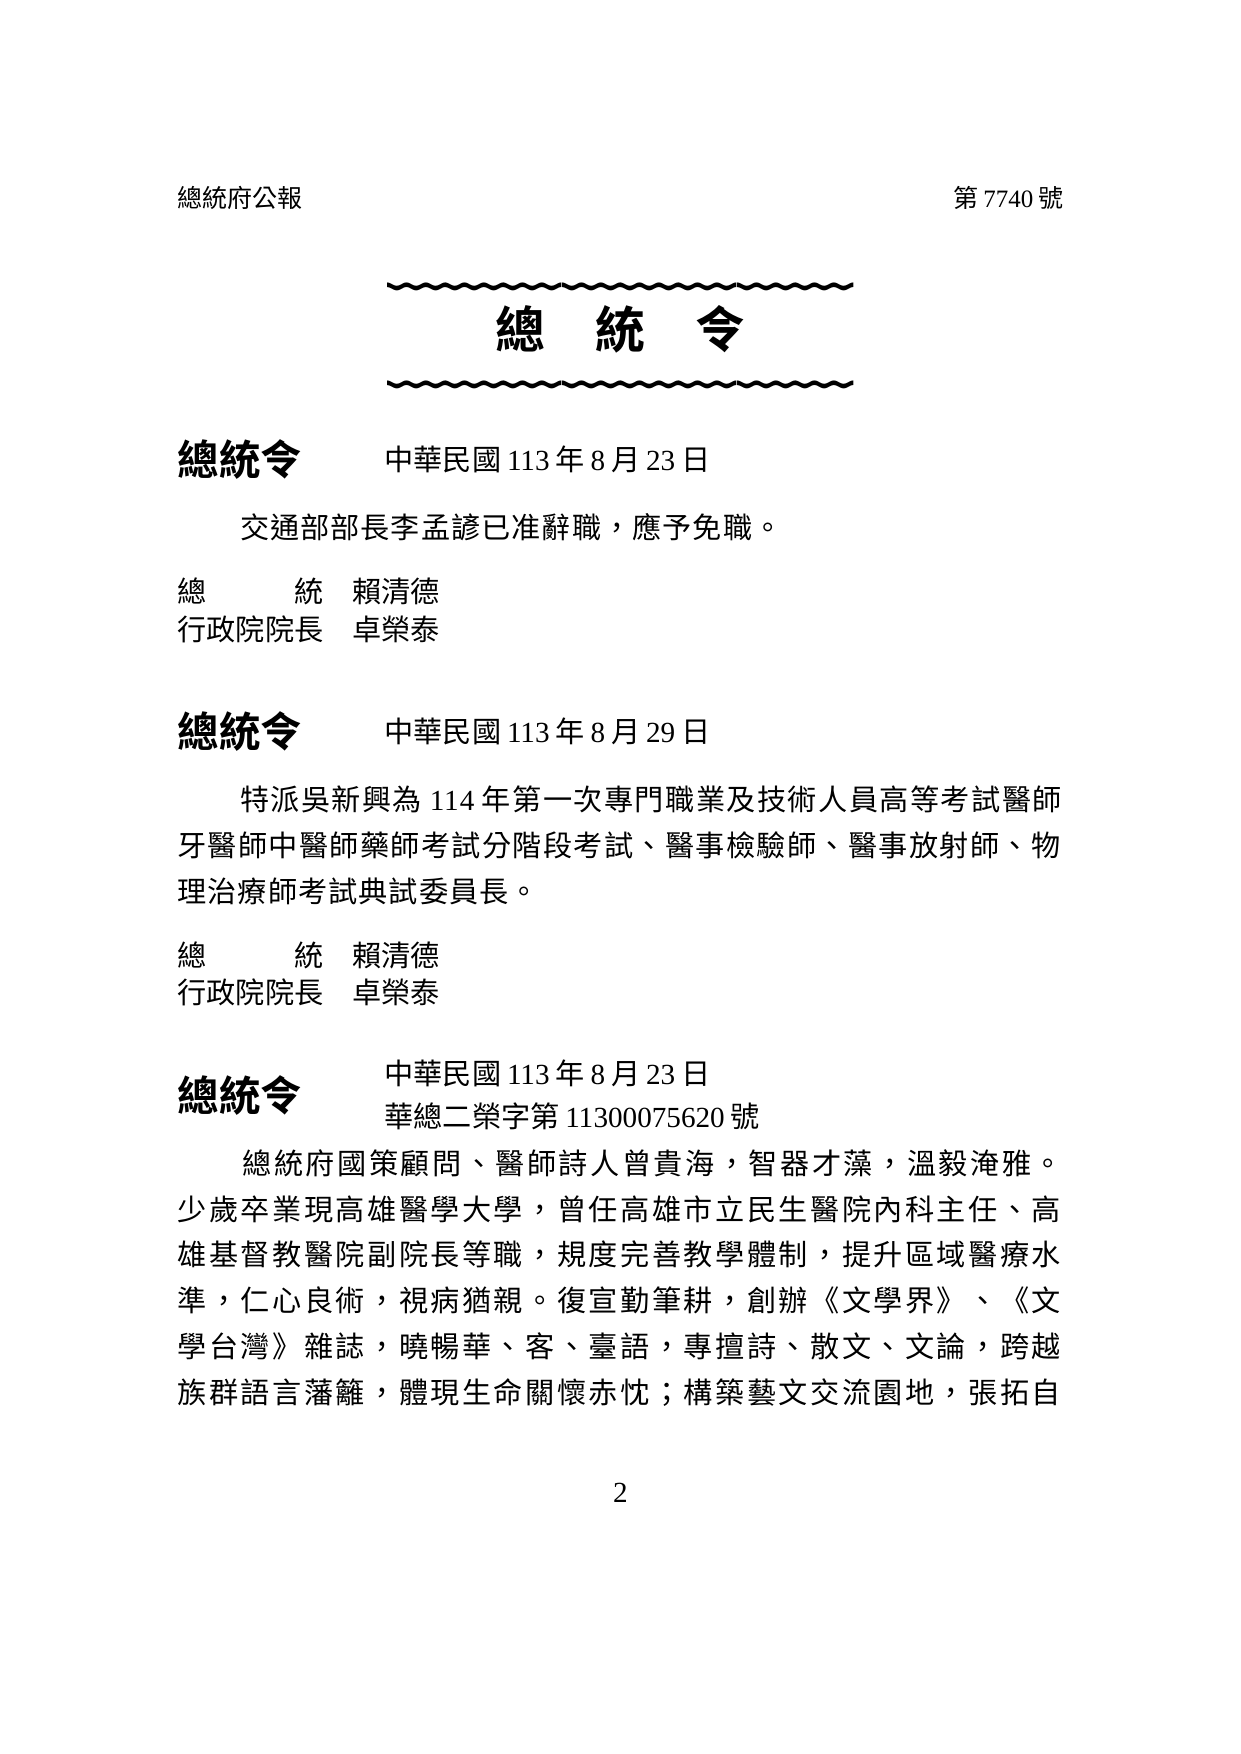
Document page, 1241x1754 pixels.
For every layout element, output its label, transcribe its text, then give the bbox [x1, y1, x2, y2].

text ﹏﹏﹏﹏﹏﹏﹏﹏ [177, 266, 1063, 291]
text 總統令 [177, 291, 1063, 363]
text 總統府國策顧問、醫師詩人曾貴海，智器才藻，溫毅淹雅。少歲卒業現高雄醫學大學，曾任高雄市立民生醫院內科主任、高雄基督教醫院副院長等職，規度完善教學體制，提升區域醫療水準，仁心良術，視病猶親。復宣勤筆耕，創辦《文學界》、《文學台灣》雜誌，曉暢華、客、臺語，專擅詩、散文、文論，跨越族群語言藩籬，體現生命關懷赤忱；構築藝文交流園地，張拓自由創作視野，尤以《高雄詩抄》、《原鄉．夜合》、《被喚醒的河流》等稱頌，寄深旨遠，胸臆直抒；質樸洗練，理趣盎然。嗣投身原鄉公共事務，力促衛武營公園籌設，協成高屏溪環境整治；推動客庄古蹟保存，參預國民教育改革，訏謨淵運，梓里傳馨，夙享「南方綠色教父」美名。曾獲頒吳濁流文學獎、賴和醫療服務獎、客家終身貢獻獎、臺灣醫療典範獎、厄瓜多惠夜基國際詩歌節國際詩歌獎等殊譽。綜其生平，豐厚臺灣本土文學內涵，盡瘁社會公民運動發展，遺徽聲采，蓬島芳垂。遽聞溘然辭世，軫悼彌殷，應予明令褒揚，用示政府崇禮材彥之至意。 [177, 1137, 1063, 1412]
table_header 總統令 [174, 1049, 381, 1137]
text 交通部部長李孟諺已准辭職，應予免職。 [177, 502, 1063, 548]
table_header 總統令 [174, 413, 381, 502]
table_header 總統令 [174, 685, 381, 774]
table_header 中華民國113年8月23日 華總二榮字第11300075620號 [381, 1049, 877, 1137]
table_header 中華民國113年8月29日 [381, 685, 877, 774]
text 總 統 賴清德 行政院院長 卓榮泰 [177, 573, 1063, 648]
table_header 中華民國113年8月23日 [381, 413, 877, 502]
text 特派吳新興為114年第一次專門職業及技術人員高等考試醫師牙醫師中醫師藥師考試分階段考試、醫事檢驗師、醫事放射師、物理治療師考試典試委員長。 [177, 774, 1063, 911]
text 總 統 賴清德 行政院院長 卓榮泰 [177, 936, 1063, 1011]
text ﹏﹏﹏﹏﹏﹏﹏﹏ [177, 363, 1063, 388]
